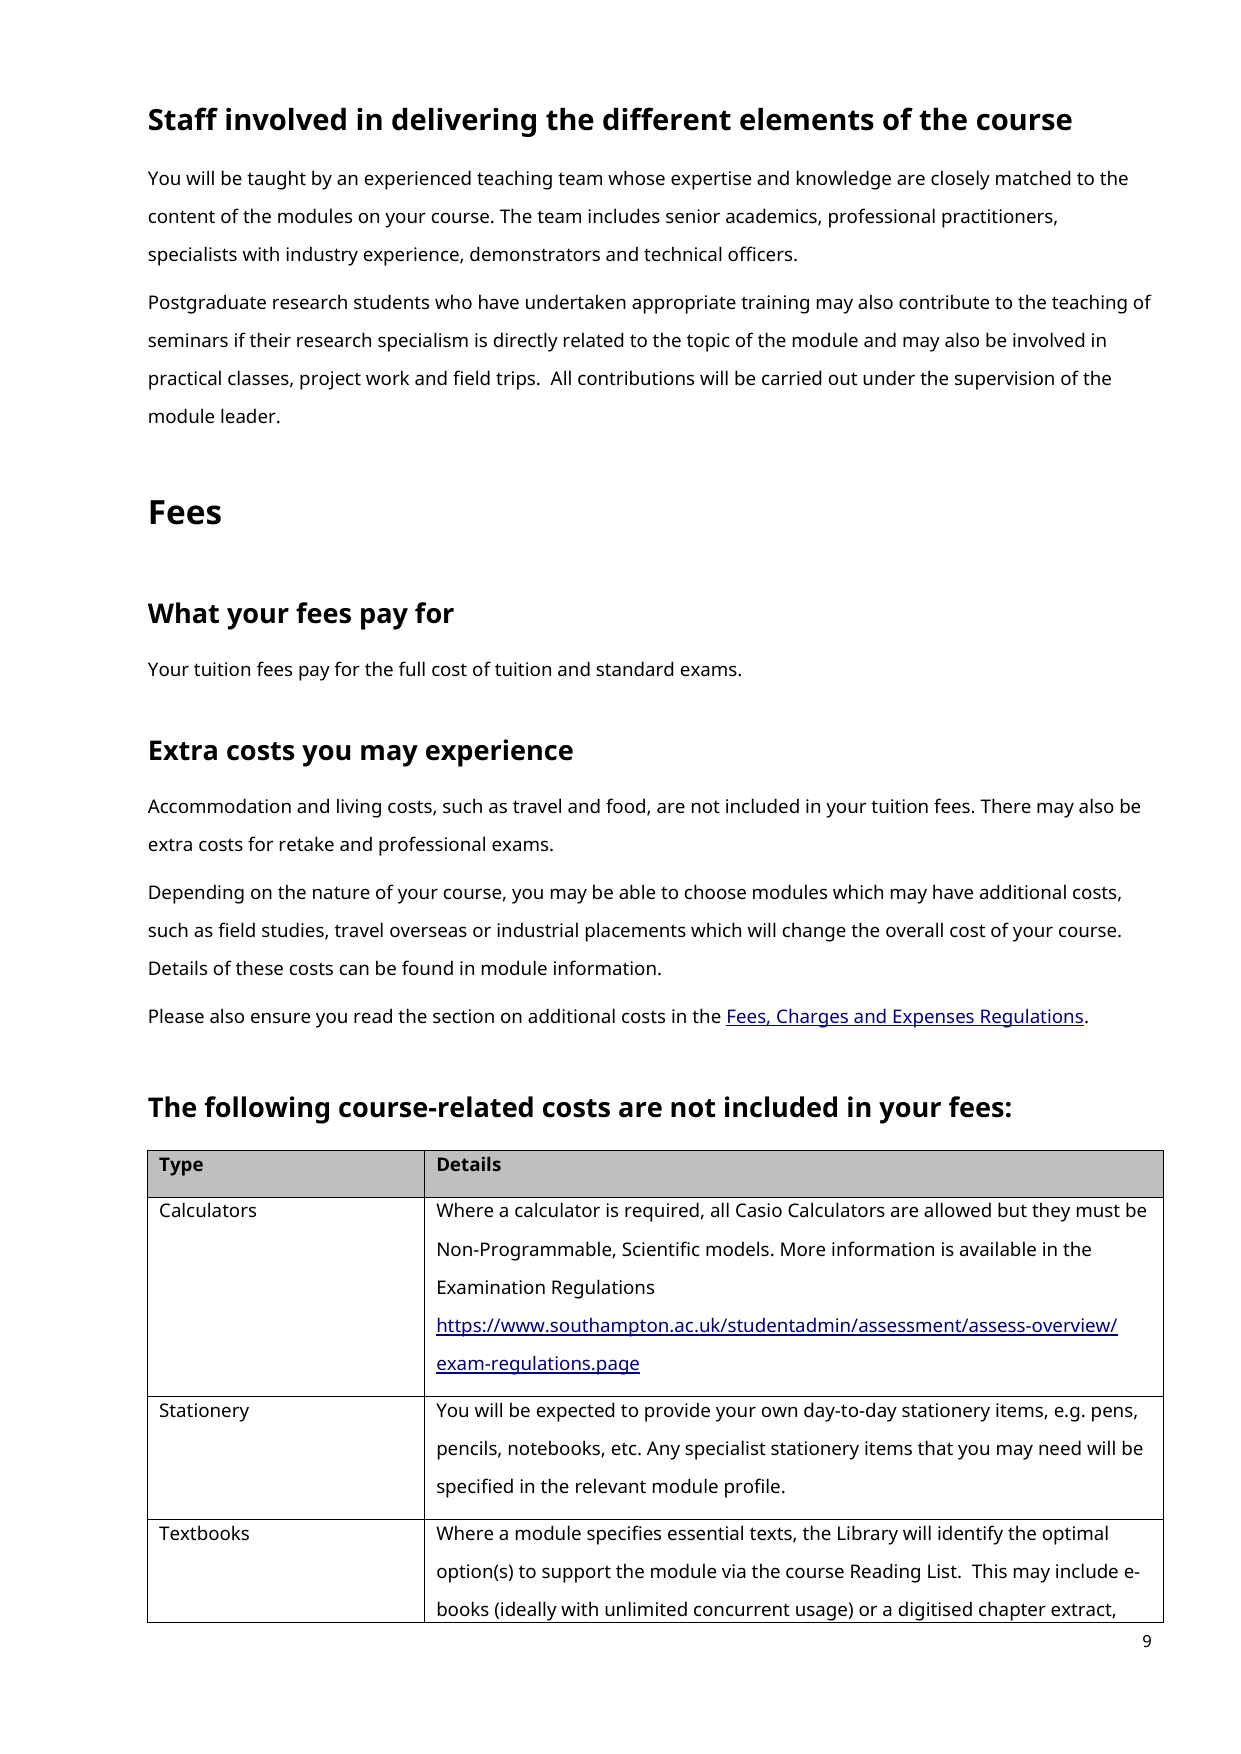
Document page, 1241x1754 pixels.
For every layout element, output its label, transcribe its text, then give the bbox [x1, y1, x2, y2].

table_header Type [148, 1151, 424, 1197]
table_header Details [425, 1151, 1163, 1197]
table_cell Where a module specifies essential texts, the Library will identify the optimal option(s) to support the module via the course Reading List. This may include e-books (ideally with unlimited concurrent usage) or a digitised chapter extract, [425, 1520, 1163, 1622]
text Accommodation and living costs, such as travel and food, are not included in your tuition fees. There may also be extra costs for retake and professional exams. [148, 793, 1152, 857]
table_cell You will be expected to provide your own day-to-day stationery items, e.g. pens, pencils, notebooks, etc. Any specialist stationery items that you may need will be specified in the relevant module profile. [425, 1397, 1163, 1519]
text Please also ensure you read the section on additional costs in the Fees, Charges and Expenses Regulations. [148, 1003, 1152, 1029]
subtitle Fees [148, 489, 1152, 534]
subtitle Staff involved in delivering the different elements of the course [148, 99, 1152, 139]
subtitle The following course-related costs are not included in your fees: [148, 1088, 1152, 1125]
text Your tuition fees pay for the full cost of tuition and standard exams. [148, 656, 1152, 682]
text Depending on the nature of your course, you may be able to choose modules which may have additional costs, such as field studies, travel overseas or industrial placements which will change the overall cost of your course. Details of these costs can be found in module information. [148, 879, 1152, 981]
text You will be taught by an experienced teaching team whose expertise and knowledge are closely matched to the content of the modules on your course. The team includes senior academics, professional practitioners, specialists with industry experience, demonstrators and technical officers. [148, 165, 1152, 267]
table_cell Textbooks [148, 1520, 424, 1622]
table_cell Calculators [148, 1198, 424, 1396]
text Postgraduate research students who have undertaken appropriate training may also contribute to the teaching of seminars if their research specialism is directly related to the topic of the module and may also be involved in practical classes, project work and field trips. All contributions will be carried out under the supervision of the module leader. [148, 289, 1152, 429]
subtitle What your fees pay for [148, 594, 1152, 631]
subtitle Extra costs you may experience [148, 732, 1152, 769]
table_cell Stationery [148, 1397, 424, 1519]
table_cell Where a calculator is required, all Casio Calculators are allowed but they must be Non-Programmable, Scientific models. More information is available in the Examination Regulations https://www.southampton.ac.uk/studentadmin/assessment/assess-overview/exam-regulations.page [425, 1198, 1163, 1396]
